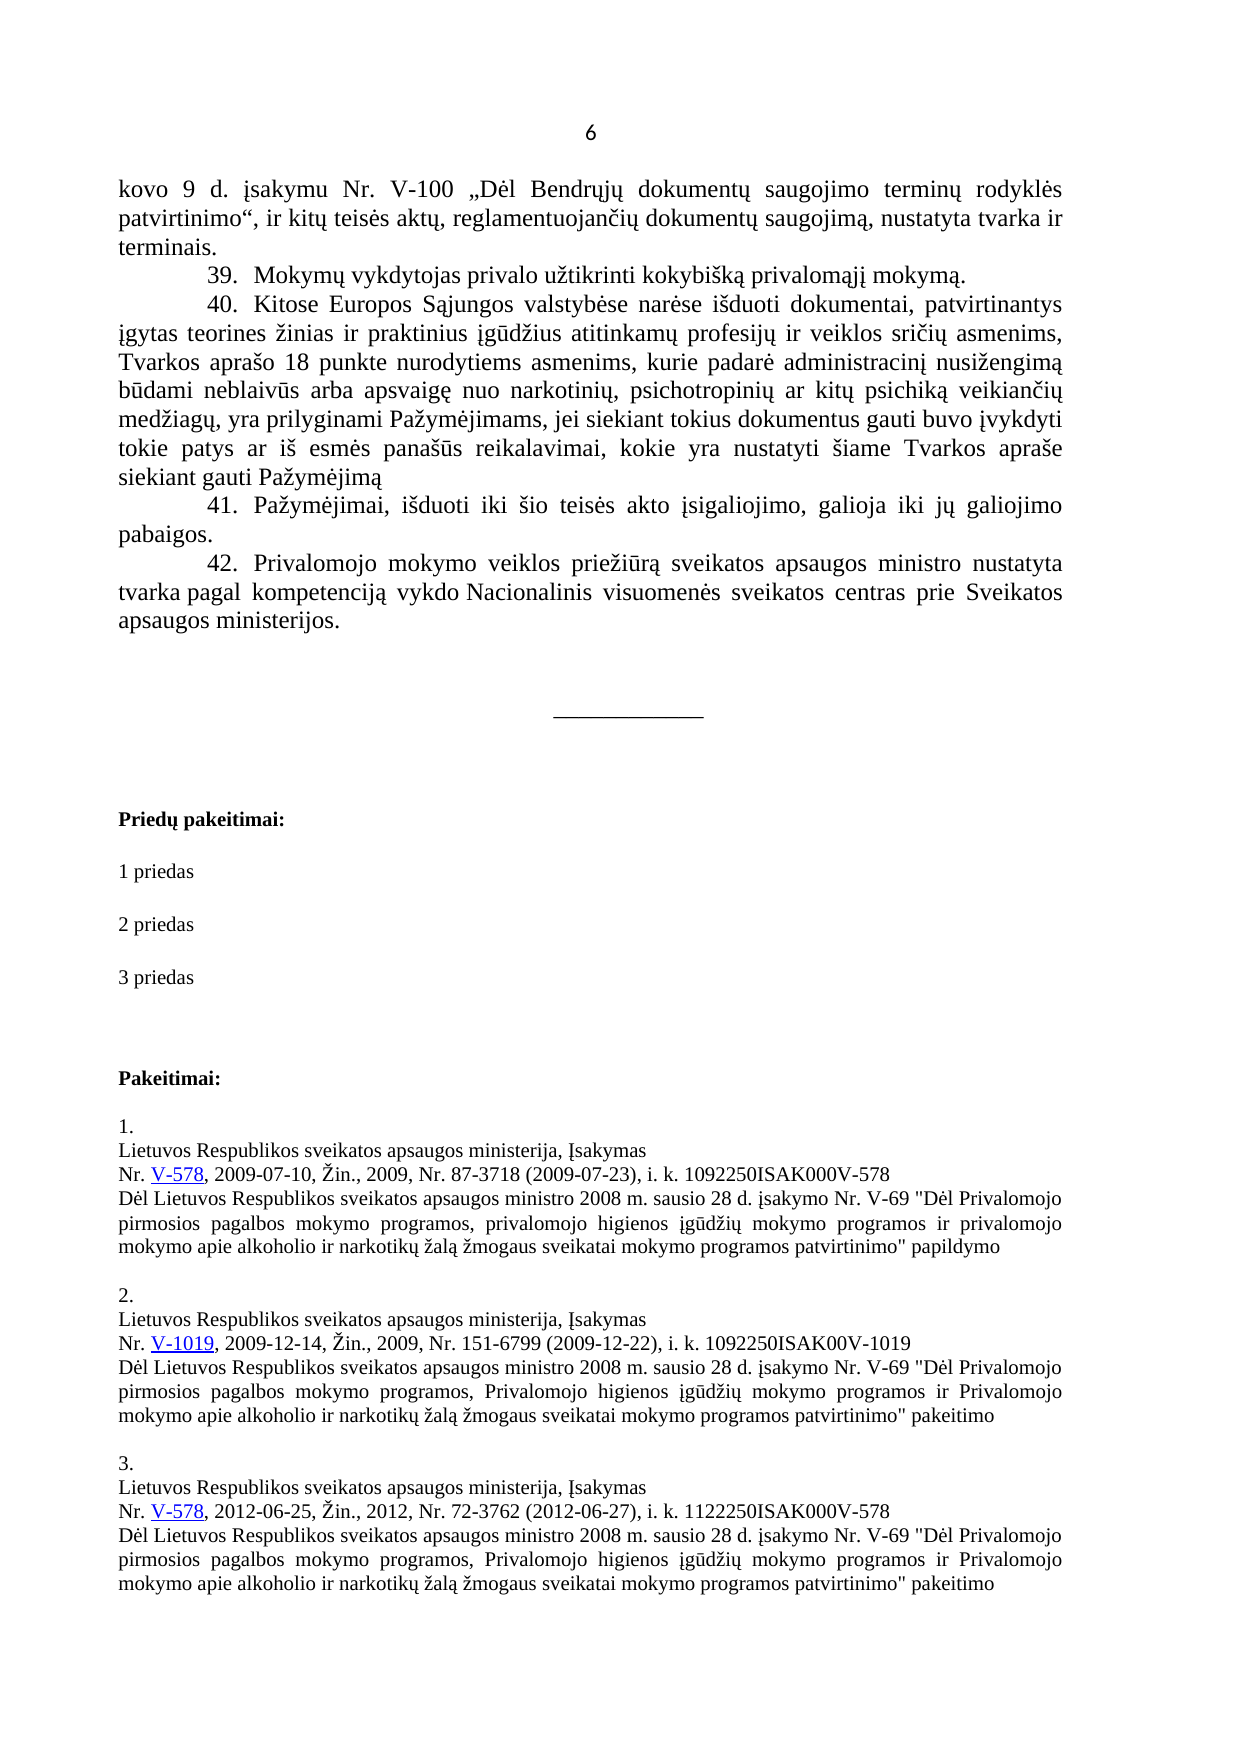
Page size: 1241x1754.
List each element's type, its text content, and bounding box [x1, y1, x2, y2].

text Pakeitimai: [118, 1066, 1063, 1090]
text 1. [118, 1114, 1063, 1138]
text Dėl Lietuvos Respublikos sveikatos apsaugos ministro 2008 m. sausio 28 d. įsakymo Nr. V-69 "Dėl Privalomojo pirmosios pagalbos mokymo programos, Privalomojo higienos įgūdžių mokymo programos ir Privalomojo mokymo apie alkoholio ir narkotikų žalą žmogaus sveikatai mokymo programos patvirtinimo" pakeitimo [118, 1523, 1063, 1595]
text 3 priedas [118, 965, 1063, 989]
text 40. Kitose Europos Sąjungos valstybėse narėse išduoti dokumentai, patvirtinantys įgytas teorines žinias ir praktinius įgūdžius atitinkamų profesijų ir veiklos sričių asmenims, Tvarkos aprašo 18 punkte nurodytiems asmenims, kurie padarė administracinį nusižengimą būdami neblaivūs arba apsvaigę nuo narkotinių, psichotropinių ar kitų psichiką veikiančių medžiagų, yra prilyginami Pažymėjimams, jei siekiant tokius dokumentus gauti buvo įvykdyti tokie patys ar iš esmės panašūs reikalavimai, kokie yra nustatyti šiame Tvarkos apraše siekiant gauti Pažymėjimą [118, 289, 1063, 490]
text Lietuvos Respublikos sveikatos apsaugos ministerija, Įsakymas [118, 1307, 1063, 1331]
text 41. Pažymėjimai, išduoti iki šio teisės akto įsigaliojimo, galioja iki jų galiojimo pabaigos. [118, 490, 1063, 548]
text Lietuvos Respublikos sveikatos apsaugos ministerija, Įsakymas [118, 1138, 1063, 1162]
text 2 priedas [118, 912, 1063, 936]
text Dėl Lietuvos Respublikos sveikatos apsaugos ministro 2008 m. sausio 28 d. įsakymo Nr. V-69 "Dėl Privalomojo pirmosios pagalbos mokymo programos, Privalomojo higienos įgūdžių mokymo programos ir Privalomojo mokymo apie alkoholio ir narkotikų žalą žmogaus sveikatai mokymo programos patvirtinimo" pakeitimo [118, 1355, 1063, 1427]
text 1 priedas [118, 859, 1063, 883]
text 2. [118, 1283, 1063, 1307]
text Dėl Lietuvos Respublikos sveikatos apsaugos ministro 2008 m. sausio 28 d. įsakymo Nr. V-69 "Dėl Privalomojo pirmosios pagalbos mokymo programos, privalomojo higienos įgūdžių mokymo programos ir privalomojo mokymo apie alkoholio ir narkotikų žalą žmogaus sveikatai mokymo programos patvirtinimo" papildymo [118, 1186, 1063, 1258]
text 39. Mokymų vykdytojas privalo užtikrinti kokybišką privalomąjį mokymą. [118, 260, 1063, 289]
text Nr. V-578, 2012-06-25, Žin., 2012, Nr. 72-3762 (2012-06-27), i. k. 1122250ISAK000V-578 [118, 1499, 1063, 1523]
text ____________ [193, 692, 1063, 720]
text 3. [118, 1451, 1063, 1475]
text Priedų pakeitimai: [118, 807, 1063, 831]
text Lietuvos Respublikos sveikatos apsaugos ministerija, Įsakymas [118, 1475, 1063, 1499]
text kovo 9 d. įsakymu Nr. V-100 „Dėl Bendrųjų dokumentų saugojimo terminų rodyklės patvirtinimo“, ir kitų teisės aktų, reglamentuojančių dokumentų saugojimą, nustatyta tvarka ir terminais. [118, 174, 1063, 260]
text 42. Privalomojo mokymo veiklos priežiūrą sveikatos apsaugos ministro nustatyta tvarka pagal kompetenciją vykdo Nacionalinis visuomenės sveikatos centras prie Sveikatos apsaugos ministerijos. [118, 548, 1063, 634]
text Nr. V-1019, 2009-12-14, Žin., 2009, Nr. 151-6799 (2009-12-22), i. k. 1092250ISAK00V-1019 [118, 1331, 1063, 1355]
text Nr. V-578, 2009-07-10, Žin., 2009, Nr. 87-3718 (2009-07-23), i. k. 1092250ISAK000V-578 [118, 1162, 1063, 1186]
